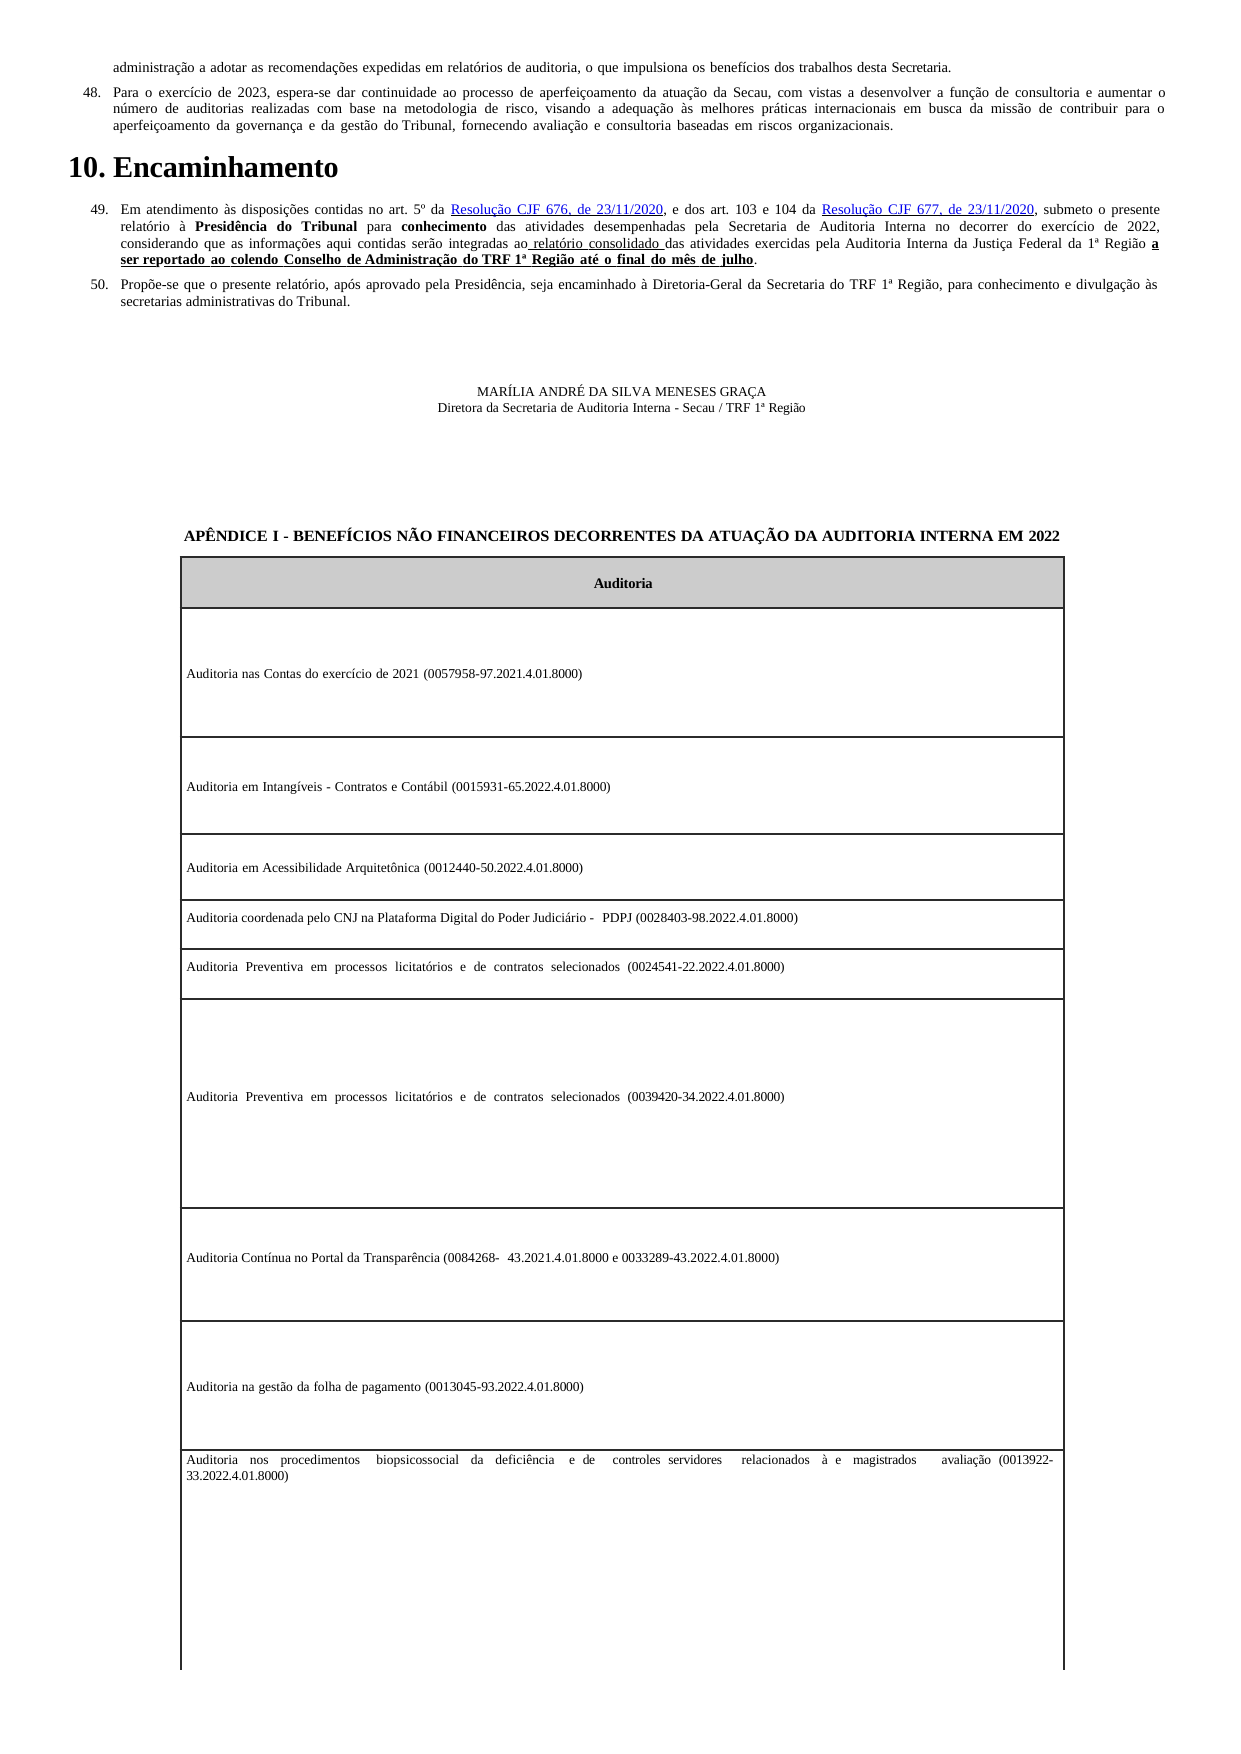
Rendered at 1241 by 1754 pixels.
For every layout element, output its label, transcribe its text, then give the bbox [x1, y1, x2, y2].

table_cell Auditoria nos procedimentos biopsicossocial da deficiência 33.2022.4.01.8000) [182, 1451, 559, 1670]
table_cell Auditoria Preventiva em processos licitatórios e de contratos selecionados (0024541-22.2022.4.01.8000) [182, 950, 1063, 998]
table_cell Auditoria nas Contas do exercício de 2021 (0057958-97.2021.4.01.8000) [182, 609, 1063, 736]
table_cell Auditoria em Intangíveis - Contratos e Contábil (0015931-65.2022.4.01.8000) [182, 738, 1063, 833]
table_cell Auditoria Contínua no Portal da Transparência (0084268- 43.2021.4.01.8000 e 0033289-43.2022.4.01.8000) [182, 1209, 1063, 1320]
text administração a adotar as recomendações expedidas em relatórios de auditoria, o que impulsiona os benefícios dos trabalhos desta Secretaria. [113, 59, 1196, 76]
table_cell Auditoria na gestão da folha de pagamento (0013045-93.2022.4.01.8000) [182, 1322, 1063, 1449]
table_cell controles servidores [606, 1451, 737, 1670]
text Diretora da Secretaria de Auditoria Interna - Secau / TRF 1ª Região [397, 400, 846, 415]
table_header Auditoria [182, 558, 1063, 607]
table_cell Auditoria em Acessibilidade Arquitetônica (0012440-50.2022.4.01.8000) [182, 835, 1063, 899]
table_cell Auditoria coordenada pelo CNJ na Plataforma Digital do Poder Judiciário - PDPJ (0028403-98.2022.4.01.8000) [182, 901, 1063, 948]
text MARÍLIA ANDRÉ DA SILVA MENESES GRAÇA [397, 384, 846, 399]
subtitle Encaminhamento [68, 150, 1196, 184]
list Para o exercício de 2023, espera-se dar continuidade ao processo de aperfeiçoamento da atuação da Secau, com vistas a desenvolver a função de consultoria e aumentar o número de auditorias realizadas com base na metodologia de risco, visando a adequação às melhores práticas internacionais em busca da missão de contribuir para o aperfeiçoamento da governança e da gestão do Tribunal, fornecendo avaliação e consultoria baseadas em riscos organizacionais. [83, 83, 1168, 134]
list Propõe-se que o presente relatório, após aprovado pela Presidência, seja encaminhado à Diretoria-Geral da Secretaria do TRF 1ª Região, para conhecimento e divulgação às secretarias administrativas do Tribunal. [90, 276, 1160, 309]
table_cell relacionados à e magistrados [737, 1451, 931, 1670]
text APÊNDICE I - BENEFÍCIOS NÃO FINANCEIROS DECORRENTES DA ATUAÇÃO DA AUDITORIA INTERNA EM 2022 [184, 527, 1196, 544]
table_cell avaliação (0013922- [931, 1451, 1063, 1670]
table_cell Auditoria Preventiva em processos licitatórios e de contratos selecionados (0039420-34.2022.4.01.8000) [182, 1000, 1063, 1207]
table_cell e de [559, 1451, 606, 1670]
list Em atendimento às disposições contidas no art. 5º da Resolução CJF 676, de 23/11/2020, e dos art. 103 e 104 da Resolução CJF 677, de 23/11/2020, submeto o presente relatório à Presidência do Tribunal para conhecimento das atividades desempenhadas pela Secretaria de Auditoria Interna no decorrer do exercício de 2022, considerando que as informações aqui contidas serão integradas ao relatório consolidado das atividades exercidas pela Auditoria Interna da Justiça Federal da 1ª Região a ser reportado ao colendo Conselho de Administração do TRF 1ª Região até o final do mês de julho. [90, 201, 1160, 268]
